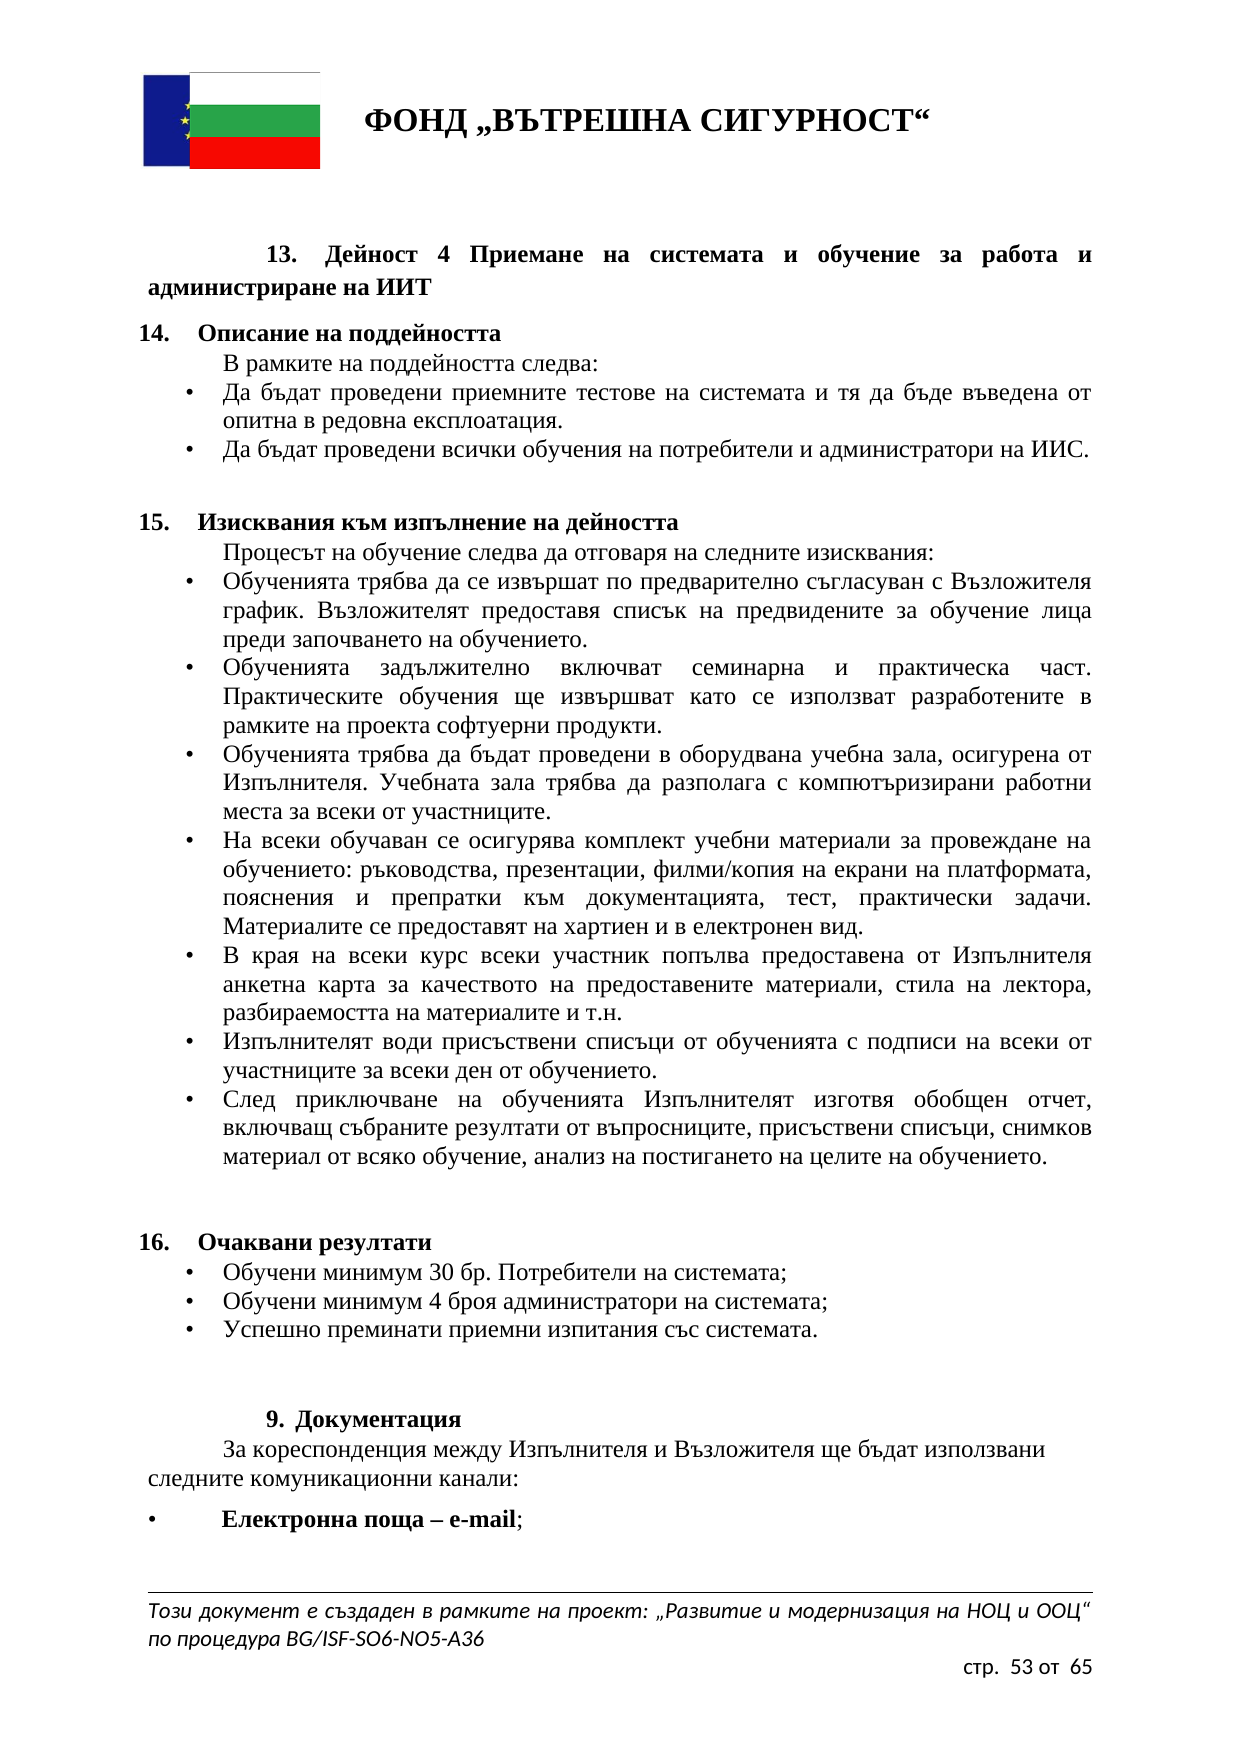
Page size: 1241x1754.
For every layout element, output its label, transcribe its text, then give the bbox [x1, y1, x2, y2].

list Обучени минимум 4 броя администратори на системата; [185, 1286, 1093, 1314]
subtitle Очаквани резултати [138, 1224, 1093, 1257]
text За кореспонденция между Изпълнителя и Възложителя ще бъдат използвани следните комуникационни канали: [148, 1434, 1093, 1492]
list След приключване на обученията Изпълнителят изготвя обобщен отчет, включващ събраните резултати от въпросниците, присъствени списъци, снимков материал от всяко обучение, анализ на постигането на целите на обучението. [185, 1084, 1093, 1170]
list Обученията задължително включват семинарна и практическа част. Практическите обучения ще извършват като се използват разработените в рамките на проекта софтуерни продукти. [185, 652, 1093, 739]
subtitle Описание на поддейността [138, 314, 1093, 348]
list Обучени минимум 30 бр. Потребители на системата; [185, 1257, 1093, 1286]
list Изпълнителят води присъствени списъци от обученията с подписи на всеки от участниците за всеки ден от обучението. [185, 1026, 1093, 1084]
list На всеки обучаван се осигурява комплект учебни материали за провеждане на обучението: ръководства, презентации, филми/копия на екрани на платформата, пояснения и препратки към документацията, тест, практически задачи. Материалите се предоставят на хартиен и в електронен вид. [185, 825, 1093, 940]
text Процесът на обучение следва да отговаря на следните изисквания: [148, 537, 1093, 566]
list Обученията трябва да се извършат по предварително съгласуван с Възложителя график. Възложителят предоставя списък на предвидените за обучение лица преди започването на обучението. [185, 566, 1093, 652]
text В рамките на поддейността следва: [148, 348, 1093, 377]
list Да бъдат проведени приемните тестове на системата и тя да бъде въведена от опитна в редовна експлоатация. [185, 377, 1093, 434]
subtitle Дейност 4 Приемане на системата и обучение за работа и администриране на ИИТ [148, 235, 1093, 302]
list Обученията трябва да бъдат проведени в оборудвана учебна зала, осигурена от Изпълнителя. Учебната зала трябва да разполага с компютъризирани работни места за всеки от участниците. [185, 739, 1093, 825]
subtitle Документация [148, 1397, 1093, 1434]
list Да бъдат проведени всички обучения на потребители и администратори на ИИС. [185, 434, 1093, 463]
list Успешно преминати приемни изпитания със системата. [185, 1314, 1093, 1343]
list В края на всеки курс всеки участник попълва предоставена от Изпълнителя анкетна карта за качеството на предоставените материали, стила на лектора, разбираемостта на материалите и т.н. [185, 940, 1093, 1026]
subtitle Изисквания към изпълнение на дейността [138, 504, 1093, 537]
text • Електронна поща – e-mail; [148, 1504, 1093, 1533]
